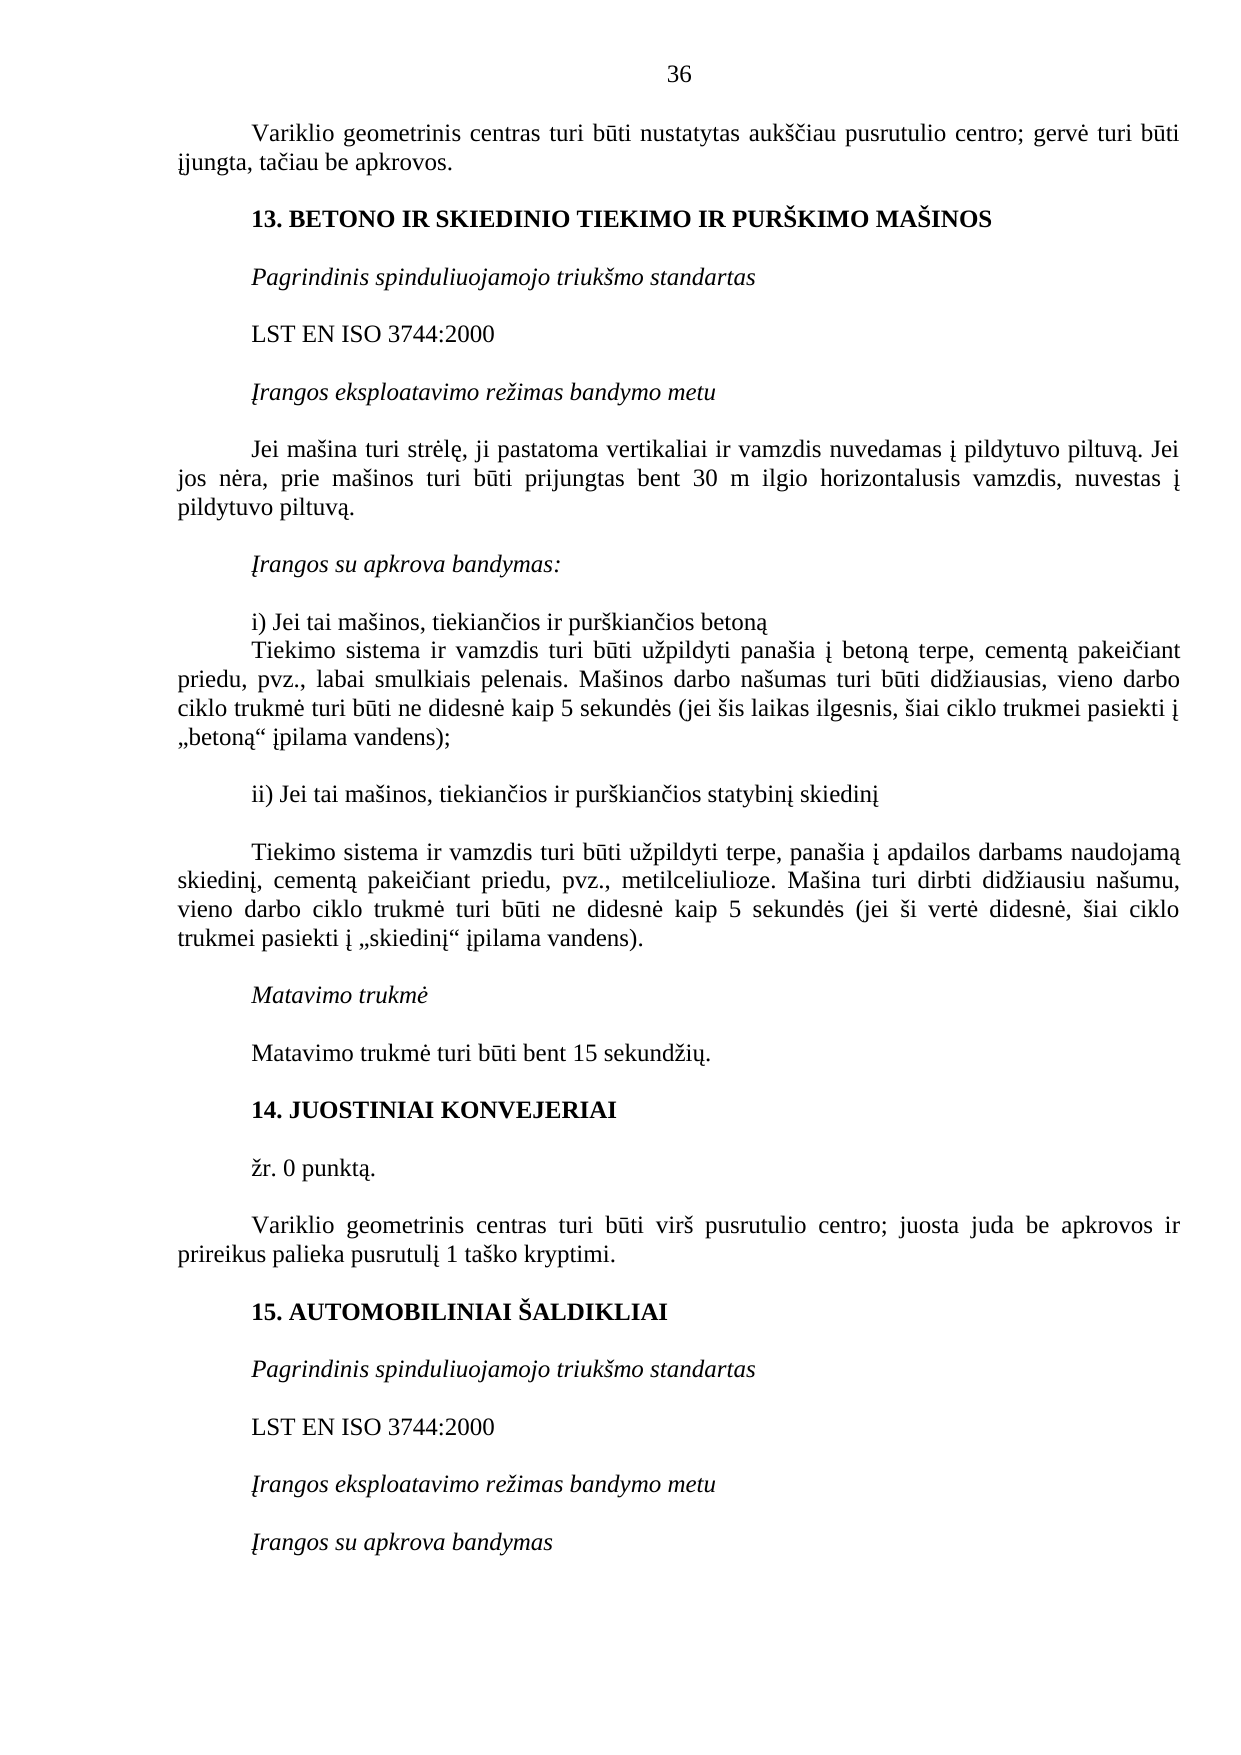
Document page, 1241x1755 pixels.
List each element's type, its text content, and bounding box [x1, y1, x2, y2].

text 14. JUOSTINIAI KONVEJERIAI [177, 1096, 1181, 1124]
text Variklio geometrinis centras turi būti nustatytas aukščiau pusrutulio centro; gervė turi būti įjungta, tačiau be apkrovos. [177, 118, 1181, 176]
text Matavimo trukmė [177, 981, 1181, 1009]
text žr. 0 punktą. [177, 1153, 1181, 1182]
text i) Jei tai mašinos, tiekiančios ir purškiančios betoną [177, 607, 1181, 636]
text Pagrindinis spinduliuojamojo triukšmo standartas [177, 1354, 1181, 1383]
text Tiekimo sistema ir vamzdis turi būti užpildyti terpe, panašia į apdailos darbams naudojamą skiedinį, cementą pakeičiant priedu, pvz., metilceliulioze. Mašina turi dirbti didžiausiu našumu, vieno darbo ciklo trukmė turi būti ne didesnė kaip 5 sekundės (jei ši vertė didesnė, šiai ciklo trukmei pasiekti į „skiedinį“ įpilama vandens). [177, 837, 1181, 952]
text Įrangos su apkrova bandymas: [177, 549, 1181, 578]
text LST EN ISO 3744:2000 [177, 319, 1181, 348]
text LST EN ISO 3744:2000 [177, 1412, 1181, 1441]
text ii) Jei tai mašinos, tiekiančios ir purškiančios statybinį skiedinį [177, 779, 1181, 808]
text Įrangos eksploatavimo režimas bandymo metu [177, 1469, 1181, 1498]
text Tiekimo sistema ir vamzdis turi būti užpildyti panašia į betoną terpe, cementą pakeičiant priedu, pvz., labai smulkiais pelenais. Mašinos darbo našumas turi būti didžiausias, vieno darbo ciklo trukmė turi būti ne didesnė kaip 5 sekundės (jei šis laikas ilgesnis, šiai ciklo trukmei pasiekti į „betoną“ įpilama vandens); [177, 636, 1181, 751]
text 15. AUTOMOBILINIAI ŠALDIKLIAI [177, 1297, 1181, 1326]
text Matavimo trukmė turi būti bent 15 sekundžių. [177, 1038, 1181, 1067]
text Jei mašina turi strėlę, ji pastatoma vertikaliai ir vamzdis nuvedamas į pildytuvo piltuvą. Jei jos nėra, prie mašinos turi būti prijungtas bent 30 m ilgio horizontalusis vamzdis, nuvestas į pildytuvo piltuvą. [177, 434, 1181, 521]
text 13. BETONO IR SKIEDINIO TIEKIMO IR PURŠKIMO MAŠINOS [177, 204, 1181, 233]
text Įrangos su apkrova bandymas [177, 1527, 1181, 1556]
text Įrangos eksploatavimo režimas bandymo metu [177, 377, 1181, 406]
text Variklio geometrinis centras turi būti virš pusrutulio centro; juosta juda be apkrovos ir prireikus palieka pusrutulį 1 taško kryptimi. [177, 1211, 1181, 1268]
text Pagrindinis spinduliuojamojo triukšmo standartas [177, 262, 1181, 291]
